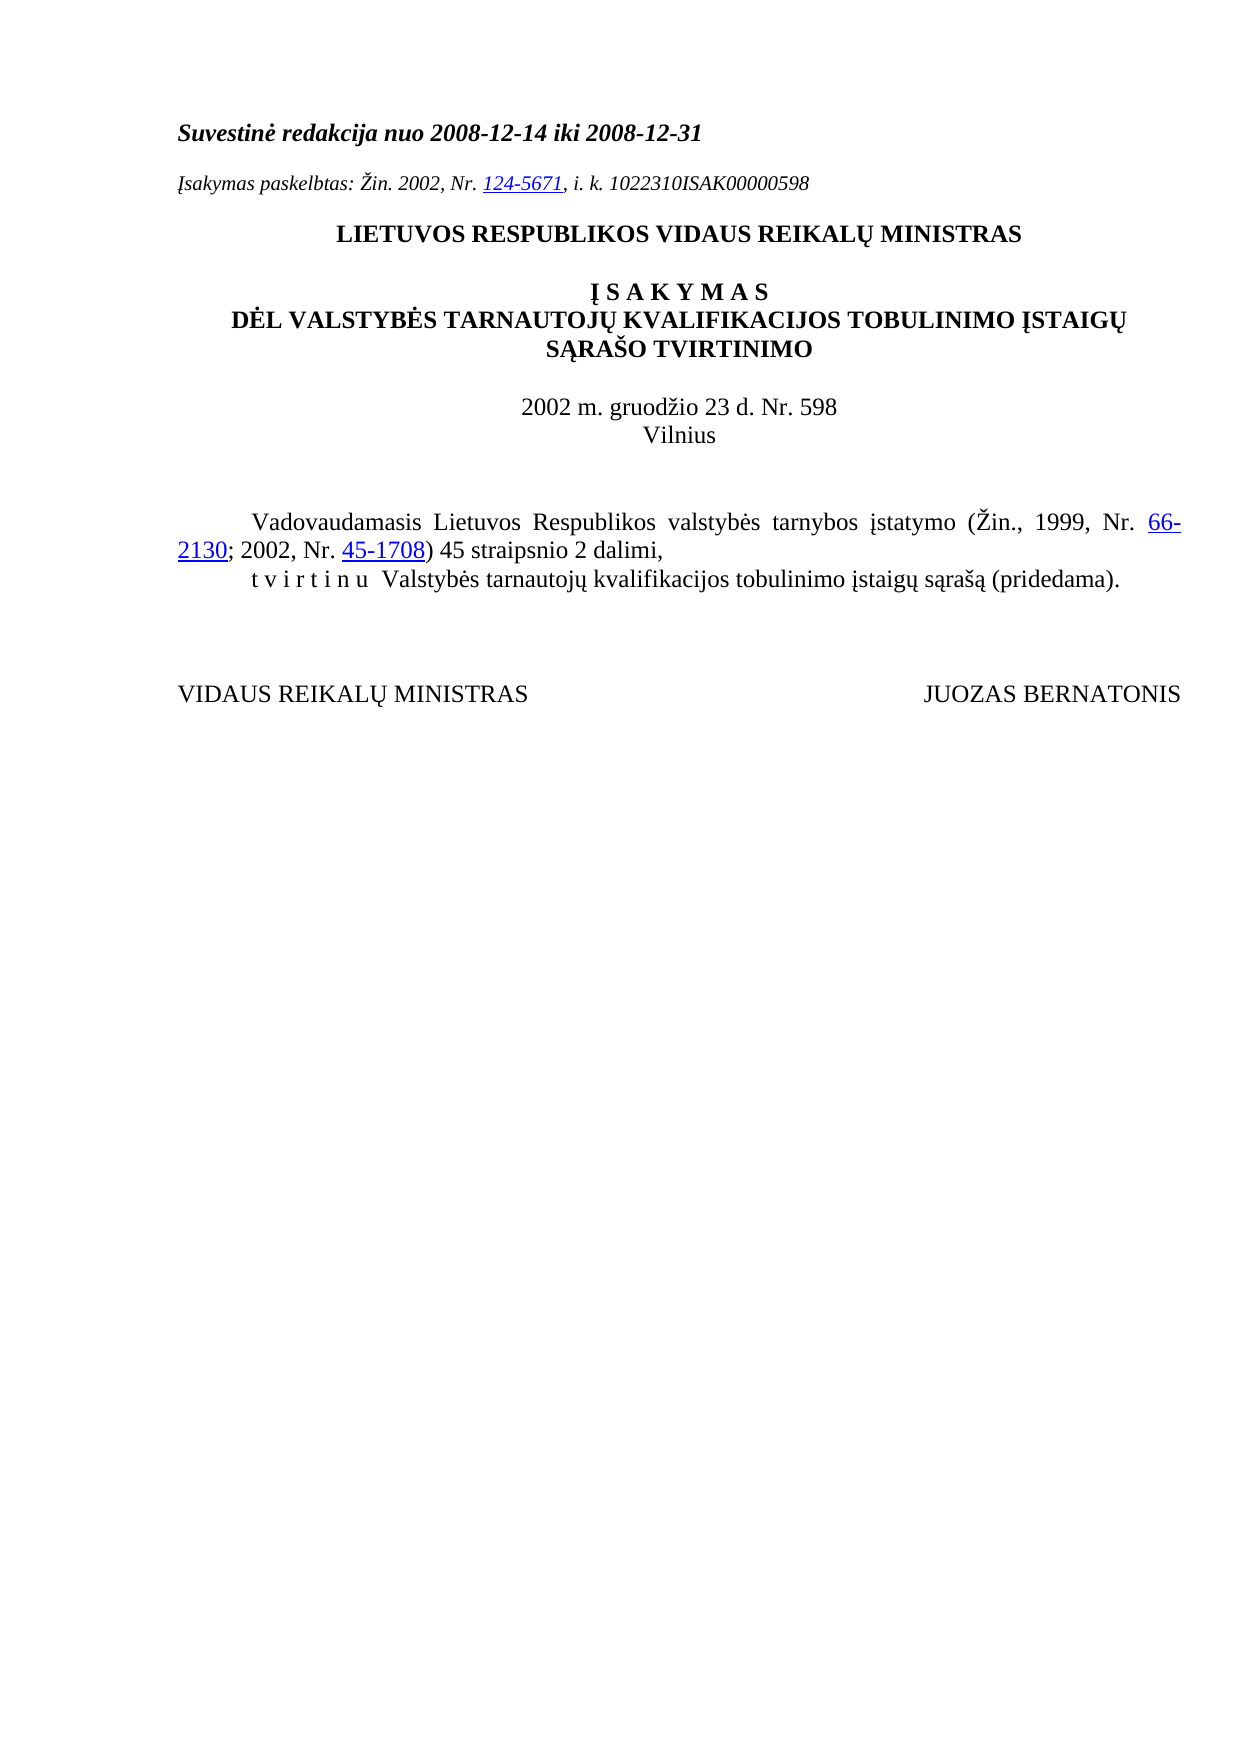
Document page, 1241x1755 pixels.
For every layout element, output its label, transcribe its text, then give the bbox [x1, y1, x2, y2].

text DĖL VALSTYBĖS TARNAUTOJŲ KVALIFIKACIJOS TOBULINIMO ĮSTAIGŲ SĄRAŠO TVIRTINIMO [177, 305, 1181, 363]
text LIETUVOS RESPUBLIKOS VIDAUS REIKALŲ MINISTRAS [177, 219, 1181, 248]
text VIDAUS REIKALŲ Ministras Juozas Bernatonis [177, 679, 1181, 708]
text 2002 m. gruodžio 23 d. Nr. 598 [177, 392, 1181, 420]
text Į S A K Y M A S [177, 277, 1181, 305]
text tvirtinu Valstybės tarnautojų kvalifikacijos tobulinimo įstaigų sąrašą (pridedama). [177, 564, 1181, 593]
text Įsakymas paskelbtas: Žin. 2002, Nr. 124-5671, i. k. 1022310ISAK00000598 [177, 171, 1181, 195]
text Suvestinė redakcija nuo 2008-12-14 iki 2008-12-31 [177, 118, 1181, 147]
text Vilnius [177, 420, 1181, 449]
text Vadovaudamasis Lietuvos Respublikos valstybės tarnybos įstatymo (Žin., 1999, Nr. 66-2130; 2002, Nr. 45-1708) 45 straipsnio 2 dalimi, [177, 507, 1181, 564]
